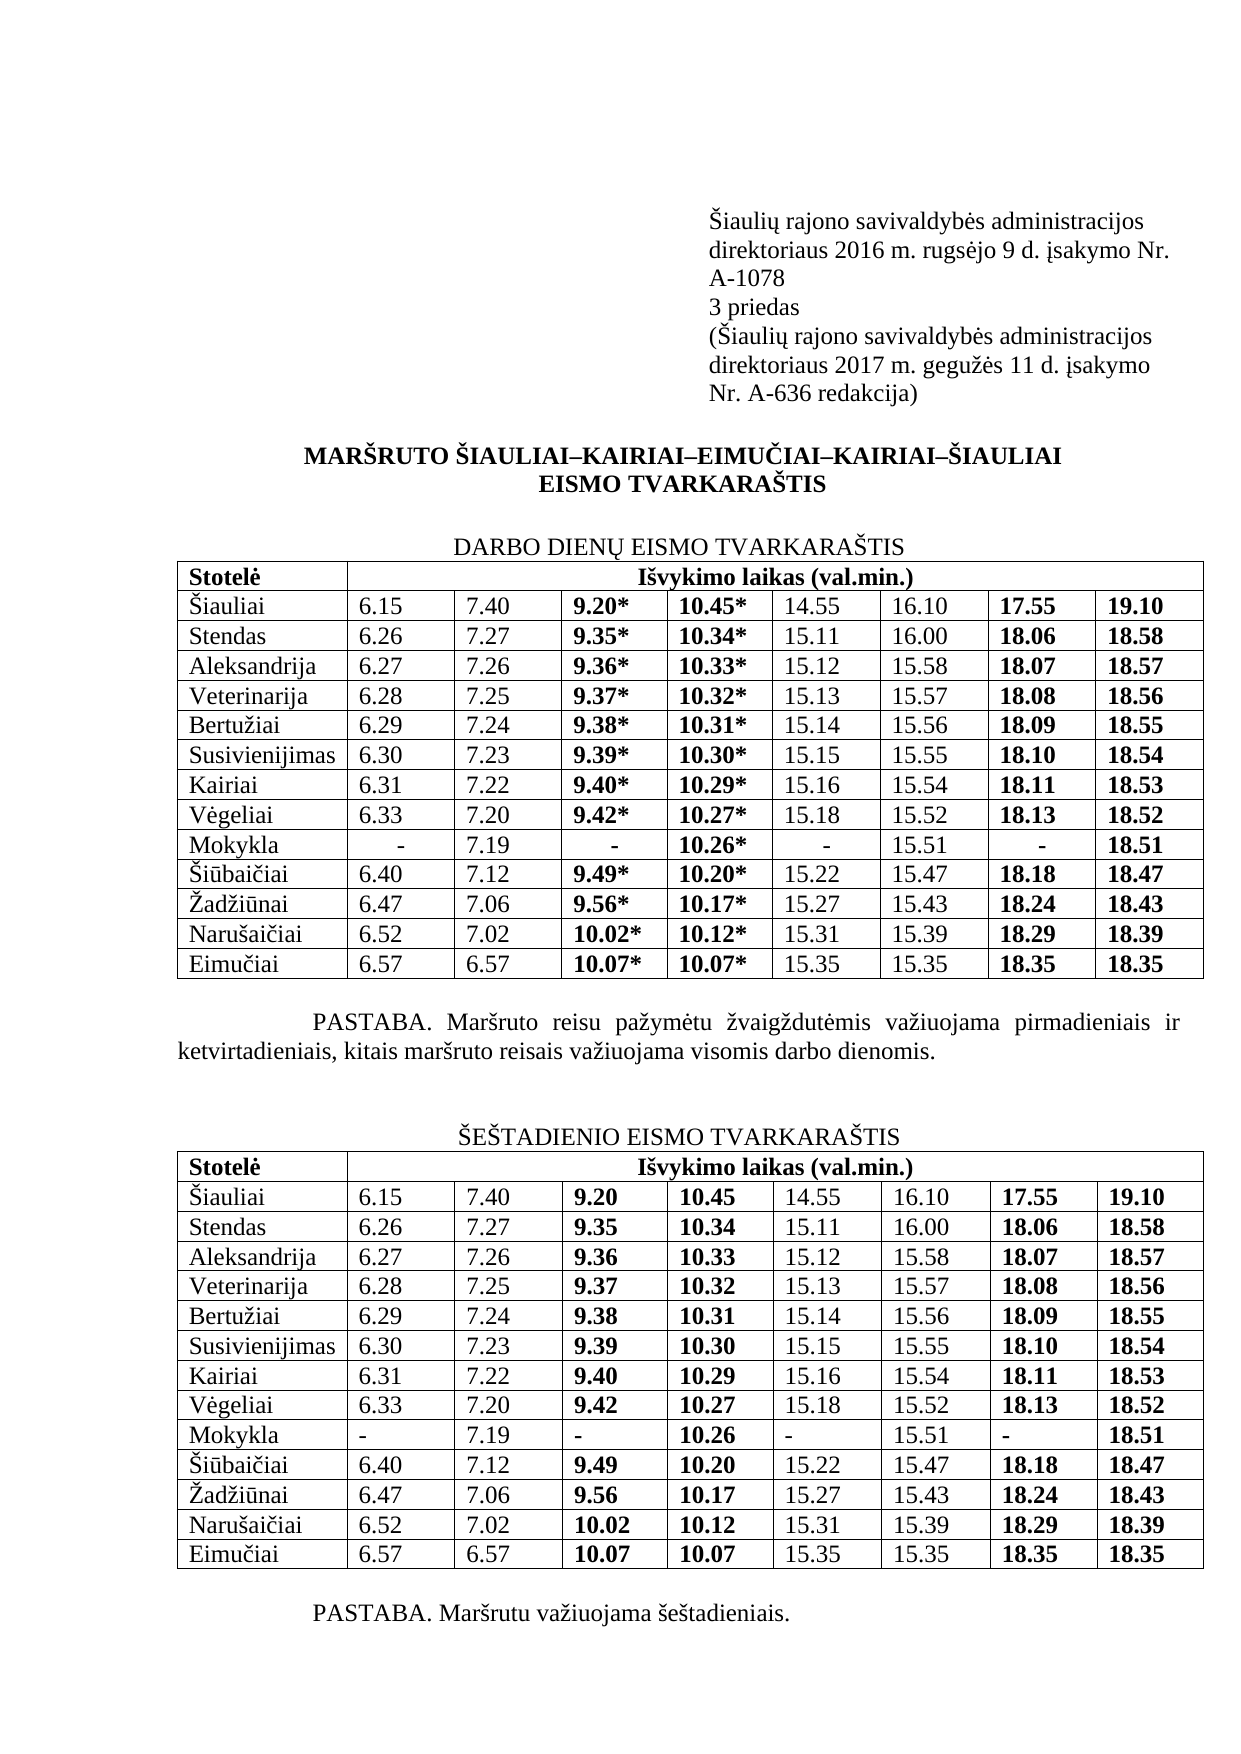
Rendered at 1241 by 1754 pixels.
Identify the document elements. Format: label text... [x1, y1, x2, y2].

table_cell - [563, 1420, 667, 1449]
table_cell 15.58 [882, 1242, 990, 1270]
table_cell Susivienijimas [178, 1331, 347, 1360]
table_cell 7.12 [455, 860, 561, 888]
table_cell Susivienijimas [178, 740, 347, 769]
table_cell 18.29 [989, 919, 1095, 948]
table_cell 15.15 [773, 740, 880, 769]
table_cell 9.39 [563, 1331, 667, 1360]
table_cell 18.35 [991, 1540, 1097, 1568]
table_cell 16.00 [881, 621, 988, 650]
table_cell 10.07 [668, 1540, 773, 1568]
table_cell 10.07* [562, 949, 667, 978]
table_cell 10.12* [668, 919, 772, 948]
table_cell 15.47 [881, 860, 988, 888]
table_cell 10.17 [668, 1480, 773, 1509]
table_cell 15.35 [773, 949, 880, 978]
table_cell - [774, 1420, 881, 1449]
table_cell Stendas [178, 621, 347, 650]
text ŠEŠTADIENIO EISMO TVARKARAŠTIS [177, 1122, 1181, 1151]
table_cell 6.30 [348, 1331, 454, 1360]
table_cell 18.09 [989, 711, 1095, 739]
table_cell 9.49 [563, 1450, 667, 1479]
table_cell Žadžiūnai [178, 889, 347, 918]
table_cell 18.53 [1096, 770, 1203, 799]
table_cell 10.45 [668, 1182, 773, 1211]
table_cell 9.37* [562, 681, 667, 709]
table_cell 7.23 [455, 1331, 562, 1360]
table_cell 7.40 [455, 1182, 562, 1211]
table_cell 9.49* [562, 860, 667, 888]
table_cell 18.54 [1098, 1331, 1203, 1360]
table_cell - [348, 830, 454, 858]
table_cell 7.26 [455, 1242, 562, 1270]
table_cell 10.30 [668, 1331, 773, 1360]
table_cell 14.55 [773, 591, 880, 620]
table_cell 15.14 [774, 1301, 881, 1330]
text PASTABA. Maršrutu važiuojama šeštadieniais. [177, 1598, 1181, 1627]
table_cell 10.45* [668, 591, 772, 620]
table_cell 18.43 [1098, 1480, 1203, 1509]
table_cell 15.31 [774, 1510, 881, 1538]
table_cell 6.27 [348, 651, 454, 680]
table_cell 6.52 [348, 919, 454, 948]
table_cell 6.26 [348, 1212, 454, 1241]
table_cell 18.55 [1096, 711, 1203, 739]
table_cell 6.26 [348, 621, 454, 650]
table_cell 10.30* [668, 740, 772, 769]
table_cell 18.58 [1098, 1212, 1203, 1241]
table_cell 6.27 [348, 1242, 454, 1270]
table_cell 18.07 [991, 1242, 1097, 1270]
table_cell 16.00 [882, 1212, 990, 1241]
table_cell 10.33 [668, 1242, 773, 1270]
table_cell Vėgeliai [178, 1391, 347, 1419]
table_cell 19.10 [1098, 1182, 1203, 1211]
table_cell 9.42* [562, 800, 667, 829]
table_cell 10.31 [668, 1301, 773, 1330]
table_cell 18.06 [989, 621, 1095, 650]
table_cell 15.18 [774, 1391, 881, 1419]
table_cell 10.33* [668, 651, 772, 680]
table_cell - [348, 1420, 454, 1449]
table_cell Eimučiai [178, 949, 347, 978]
table_cell Veterinarija [178, 1271, 347, 1300]
table_cell 15.15 [774, 1331, 881, 1360]
table_cell 10.29 [668, 1361, 773, 1389]
table_cell 6.52 [348, 1510, 454, 1538]
table_cell 18.54 [1096, 740, 1203, 769]
table_cell 18.07 [989, 651, 1095, 680]
table_cell 18.08 [991, 1271, 1097, 1300]
table_cell 10.32* [668, 681, 772, 709]
table_cell 18.35 [989, 949, 1095, 978]
table_cell 19.10 [1096, 591, 1203, 620]
table_cell 9.36 [563, 1242, 667, 1270]
table_cell Šiūbaičiai [178, 860, 347, 888]
table_cell 15.51 [881, 830, 988, 858]
table_cell 9.35* [562, 621, 667, 650]
table_cell Žadžiūnai [178, 1480, 347, 1509]
table_cell 9.42 [563, 1391, 667, 1419]
table_cell 15.39 [881, 919, 988, 948]
table_cell 9.56 [563, 1480, 667, 1509]
table_cell 15.43 [882, 1480, 990, 1509]
table_cell 18.56 [1098, 1271, 1203, 1300]
table_cell 7.25 [455, 681, 561, 709]
table_cell 7.22 [455, 770, 561, 799]
table_cell 9.56* [562, 889, 667, 918]
table_cell 9.40 [563, 1361, 667, 1389]
table_cell 15.35 [881, 949, 988, 978]
table_cell 15.31 [773, 919, 880, 948]
table_cell 18.08 [989, 681, 1095, 709]
table_cell 6.47 [348, 1480, 454, 1509]
table_cell 15.57 [881, 681, 988, 709]
table_cell 7.26 [455, 651, 561, 680]
text (Šiaulių rajono savivaldybės administracijos direktoriaus 2017 m. gegužės 11 d. įsakymo [709, 321, 1181, 378]
table_cell 6.29 [348, 711, 454, 739]
text Nr. A-636 redakcija) [709, 378, 1181, 407]
table_cell 15.58 [881, 651, 988, 680]
table_cell 9.35 [563, 1212, 667, 1241]
table_cell Šiauliai [178, 591, 347, 620]
table_cell - [562, 830, 667, 858]
table_cell 9.20 [563, 1182, 667, 1211]
table_cell 10.34 [668, 1212, 773, 1241]
table_cell 6.28 [348, 1271, 454, 1300]
table_cell Veterinarija [178, 681, 347, 709]
table_cell 7.24 [455, 711, 561, 739]
table_cell Vėgeliai [178, 800, 347, 829]
table_cell 7.24 [455, 1301, 562, 1330]
text PASTABA. Maršruto reisu pažymėtu žvaigždutėmis važiuojama pirmadieniais ir ketvirtadieniais, kitais maršruto reisais važiuojama visomis darbo dienomis. [177, 1007, 1181, 1065]
table_cell 18.39 [1098, 1510, 1203, 1538]
table_cell 9.37 [563, 1271, 667, 1300]
table_cell 15.11 [773, 621, 880, 650]
table_cell 15.13 [773, 681, 880, 709]
table_cell 18.11 [989, 770, 1095, 799]
table_cell 15.14 [773, 711, 880, 739]
table_cell - [989, 830, 1095, 858]
table_header Stotelė [178, 1152, 347, 1181]
table_cell 18.43 [1096, 889, 1203, 918]
text MARŠRUTO ŠIAULIAI–KAIRIAI–EIMUČIAI–KAIRIAI–ŠIAULIAI [177, 441, 1181, 469]
table_cell 6.33 [348, 1391, 454, 1419]
table_cell 10.34* [668, 621, 772, 650]
table_cell 14.55 [774, 1182, 881, 1211]
table_cell 7.27 [455, 1212, 562, 1241]
text 3 priedas [709, 292, 1181, 321]
table_cell Bertužiai [178, 1301, 347, 1330]
table_cell 10.12 [668, 1510, 773, 1538]
table_cell 18.24 [991, 1480, 1097, 1509]
table_cell Šiūbaičiai [178, 1450, 347, 1479]
table_cell - [773, 830, 880, 858]
table_cell 7.27 [455, 621, 561, 650]
table_cell 18.11 [991, 1361, 1097, 1389]
table_cell 10.07* [668, 949, 772, 978]
table_cell 18.18 [989, 860, 1095, 888]
table_cell 15.35 [882, 1540, 990, 1568]
table_cell 9.38* [562, 711, 667, 739]
table_cell 10.31* [668, 711, 772, 739]
table_cell 18.47 [1098, 1450, 1203, 1479]
table_cell 18.06 [991, 1212, 1097, 1241]
table_cell 15.22 [773, 860, 880, 888]
table_cell 10.02 [563, 1510, 667, 1538]
table_cell 15.56 [881, 711, 988, 739]
table_cell 15.11 [774, 1212, 881, 1241]
table_cell 10.29* [668, 770, 772, 799]
table_cell 15.54 [881, 770, 988, 799]
table_cell 7.02 [455, 919, 561, 948]
table_cell 7.20 [455, 800, 561, 829]
table_cell 18.51 [1098, 1420, 1203, 1449]
table_cell 15.12 [773, 651, 880, 680]
table_cell 18.29 [991, 1510, 1097, 1538]
table_cell Mokykla [178, 830, 347, 858]
table_cell 15.52 [881, 800, 988, 829]
table_cell 6.57 [455, 1540, 562, 1568]
table_cell 15.55 [881, 740, 988, 769]
table_cell 15.12 [774, 1242, 881, 1270]
table_cell 15.57 [882, 1271, 990, 1300]
table_cell 6.33 [348, 800, 454, 829]
table_cell Bertužiai [178, 711, 347, 739]
table_cell 10.02* [562, 919, 667, 948]
table_cell 10.07 [563, 1540, 667, 1568]
table_cell 6.15 [348, 1182, 454, 1211]
table_cell 17.55 [991, 1182, 1097, 1211]
table_cell 7.25 [455, 1271, 562, 1300]
table_cell 10.20 [668, 1450, 773, 1479]
table_cell 9.40* [562, 770, 667, 799]
table_cell Aleksandrija [178, 651, 347, 680]
table_cell 10.20* [668, 860, 772, 888]
table_cell 16.10 [881, 591, 988, 620]
table_cell 18.53 [1098, 1361, 1203, 1389]
table_cell Stendas [178, 1212, 347, 1241]
table_cell 18.47 [1096, 860, 1203, 888]
table_cell 6.40 [348, 860, 454, 888]
table_cell 18.52 [1096, 800, 1203, 829]
table_cell 15.55 [882, 1331, 990, 1360]
table_cell 10.27 [668, 1391, 773, 1419]
table_cell 7.02 [455, 1510, 562, 1538]
table_cell 18.52 [1098, 1391, 1203, 1419]
table_cell 7.06 [455, 889, 561, 918]
table_cell 10.27* [668, 800, 772, 829]
table_cell 18.39 [1096, 919, 1203, 948]
table_cell 9.39* [562, 740, 667, 769]
text DARBO DIENŲ EISMO TVARKARAŠTIS [177, 532, 1181, 561]
table_cell 17.55 [989, 591, 1095, 620]
table_cell 7.22 [455, 1361, 562, 1389]
table_cell 10.17* [668, 889, 772, 918]
table_cell 15.52 [882, 1391, 990, 1419]
table_cell 9.38 [563, 1301, 667, 1330]
table_cell 15.51 [882, 1420, 990, 1449]
table_header Išvykimo laikas (val.min.) [348, 1152, 1203, 1181]
table_cell 15.54 [882, 1361, 990, 1389]
table_cell 7.06 [455, 1480, 562, 1509]
table_cell 7.20 [455, 1391, 562, 1419]
table_cell 6.31 [348, 1361, 454, 1389]
table_cell 6.57 [455, 949, 561, 978]
table_cell 7.40 [455, 591, 561, 620]
table_cell 6.57 [348, 1540, 454, 1568]
table_cell Mokykla [178, 1420, 347, 1449]
table_cell 9.36* [562, 651, 667, 680]
table_cell 7.23 [455, 740, 561, 769]
table_cell 10.32 [668, 1271, 773, 1300]
table_cell 15.22 [774, 1450, 881, 1479]
table_cell 10.26 [668, 1420, 773, 1449]
table_cell 6.57 [348, 949, 454, 978]
table_cell 18.57 [1096, 651, 1203, 680]
table_cell 18.51 [1096, 830, 1203, 858]
table_cell 18.13 [991, 1391, 1097, 1419]
table_cell 15.18 [773, 800, 880, 829]
table_cell 18.18 [991, 1450, 1097, 1479]
table_cell Eimučiai [178, 1540, 347, 1568]
table_cell 7.19 [455, 830, 561, 858]
text EISMO TVARKARAŠTIS [177, 469, 1181, 498]
table_cell Kairiai [178, 1361, 347, 1389]
table_cell 18.57 [1098, 1242, 1203, 1270]
table_cell 7.19 [455, 1420, 562, 1449]
table_cell 6.47 [348, 889, 454, 918]
text Šiaulių rajono savivaldybės administracijos direktoriaus 2016 m. rugsėjo 9 d. įsakymo Nr. A-1078 [709, 206, 1181, 292]
table_header Stotelė [178, 562, 347, 590]
table_cell 6.31 [348, 770, 454, 799]
table_cell 9.20* [562, 591, 667, 620]
table_cell 6.28 [348, 681, 454, 709]
table_cell 6.29 [348, 1301, 454, 1330]
table_cell Šiauliai [178, 1182, 347, 1211]
table_cell 15.47 [882, 1450, 990, 1479]
table_cell 18.35 [1098, 1540, 1203, 1568]
table_cell Kairiai [178, 770, 347, 799]
table_cell 15.43 [881, 889, 988, 918]
table_cell 18.13 [989, 800, 1095, 829]
table_cell 15.16 [774, 1361, 881, 1389]
table_header Išvykimo laikas (val.min.) [348, 562, 1203, 590]
table_cell - [991, 1420, 1097, 1449]
table_cell 16.10 [882, 1182, 990, 1211]
table_cell 15.39 [882, 1510, 990, 1538]
table_cell 15.16 [773, 770, 880, 799]
table_cell 18.56 [1096, 681, 1203, 709]
table_cell Narušaičiai [178, 919, 347, 948]
table_cell 18.09 [991, 1301, 1097, 1330]
table_cell 10.26* [668, 830, 772, 858]
table_cell 15.56 [882, 1301, 990, 1330]
table_cell Narušaičiai [178, 1510, 347, 1538]
table_cell 6.15 [348, 591, 454, 620]
table_cell 15.13 [774, 1271, 881, 1300]
table_cell 6.30 [348, 740, 454, 769]
table_cell 6.40 [348, 1450, 454, 1479]
table_cell 18.58 [1096, 621, 1203, 650]
table_cell 7.12 [455, 1450, 562, 1479]
table_cell 15.35 [774, 1540, 881, 1568]
table_cell 15.27 [774, 1480, 881, 1509]
table_cell 18.55 [1098, 1301, 1203, 1330]
table_cell 15.27 [773, 889, 880, 918]
table_cell 18.35 [1096, 949, 1203, 978]
table_cell Aleksandrija [178, 1242, 347, 1270]
table_cell 18.24 [989, 889, 1095, 918]
table_cell 18.10 [989, 740, 1095, 769]
table_cell 18.10 [991, 1331, 1097, 1360]
